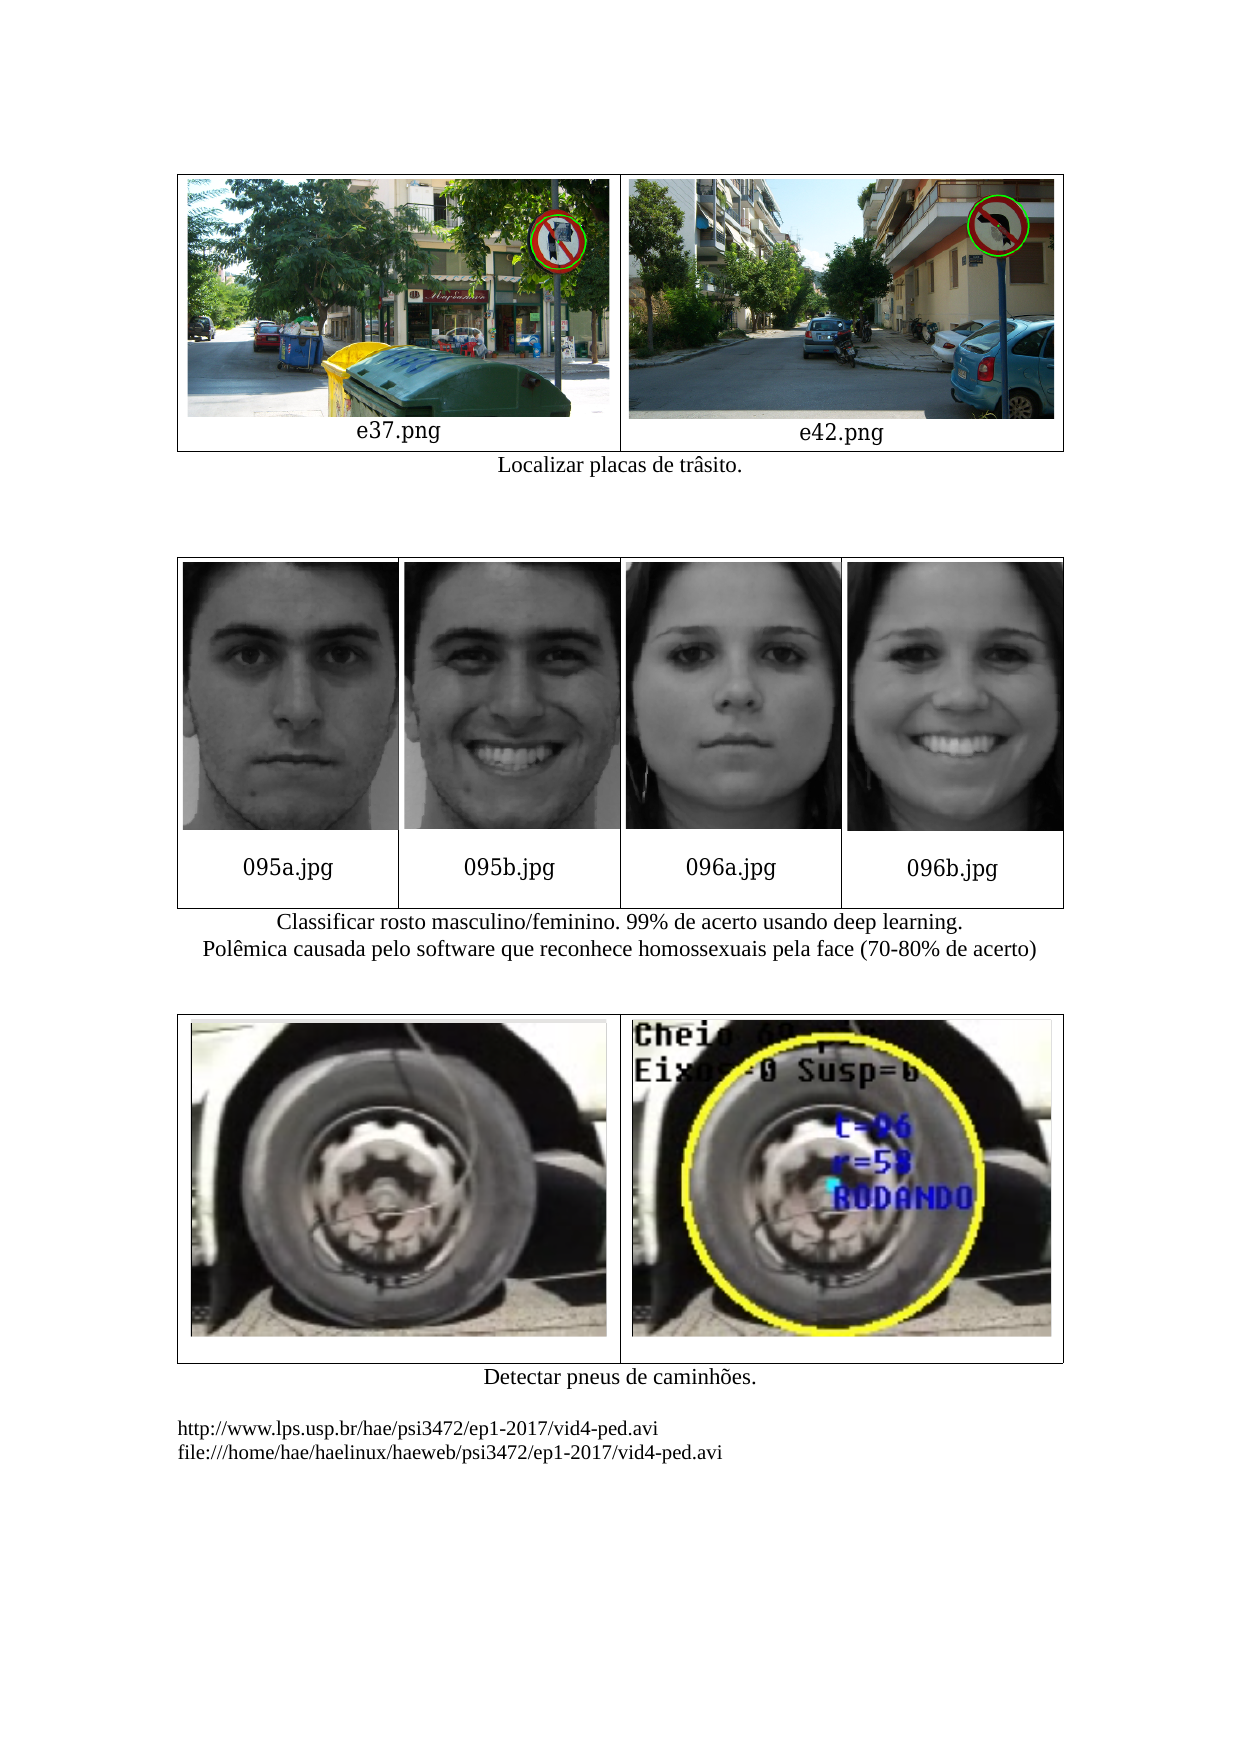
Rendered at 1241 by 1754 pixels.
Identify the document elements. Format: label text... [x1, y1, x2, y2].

table_header 096b.jpg [842, 558, 1063, 908]
table_header e37.png [178, 175, 620, 451]
table_header e42.png [621, 175, 1063, 451]
text Polêmica causada pelo software que reconhece homossexuais pela face (70-80% de acerto) [177, 935, 1063, 961]
text Classificar rosto masculino/feminino. 99% de acerto usando deep learning. [177, 909, 1063, 935]
table_header 095a.jpg [178, 558, 398, 908]
text file:///home/hae/haelinux/haeweb/psi3472/ep1-2017/vid4-ped.avi [177, 1440, 1063, 1464]
picture [404, 562, 620, 829]
picture [847, 562, 1063, 831]
picture [190, 1019, 607, 1337]
picture [625, 562, 842, 829]
picture [628, 179, 1055, 419]
picture [632, 1019, 1052, 1337]
table_header 096a.jpg [621, 558, 841, 908]
picture [187, 179, 610, 417]
table_header [178, 1015, 620, 1363]
text http://www.lps.usp.br/hae/psi3472/ep1-2017/vid4-ped.avi [177, 1416, 1063, 1440]
table_header 095b.jpg [399, 558, 620, 908]
table_header [621, 1015, 1063, 1363]
text Detectar pneus de caminhões. [177, 1364, 1063, 1389]
text Localizar placas de trâsito. [177, 452, 1063, 478]
picture [182, 562, 399, 830]
